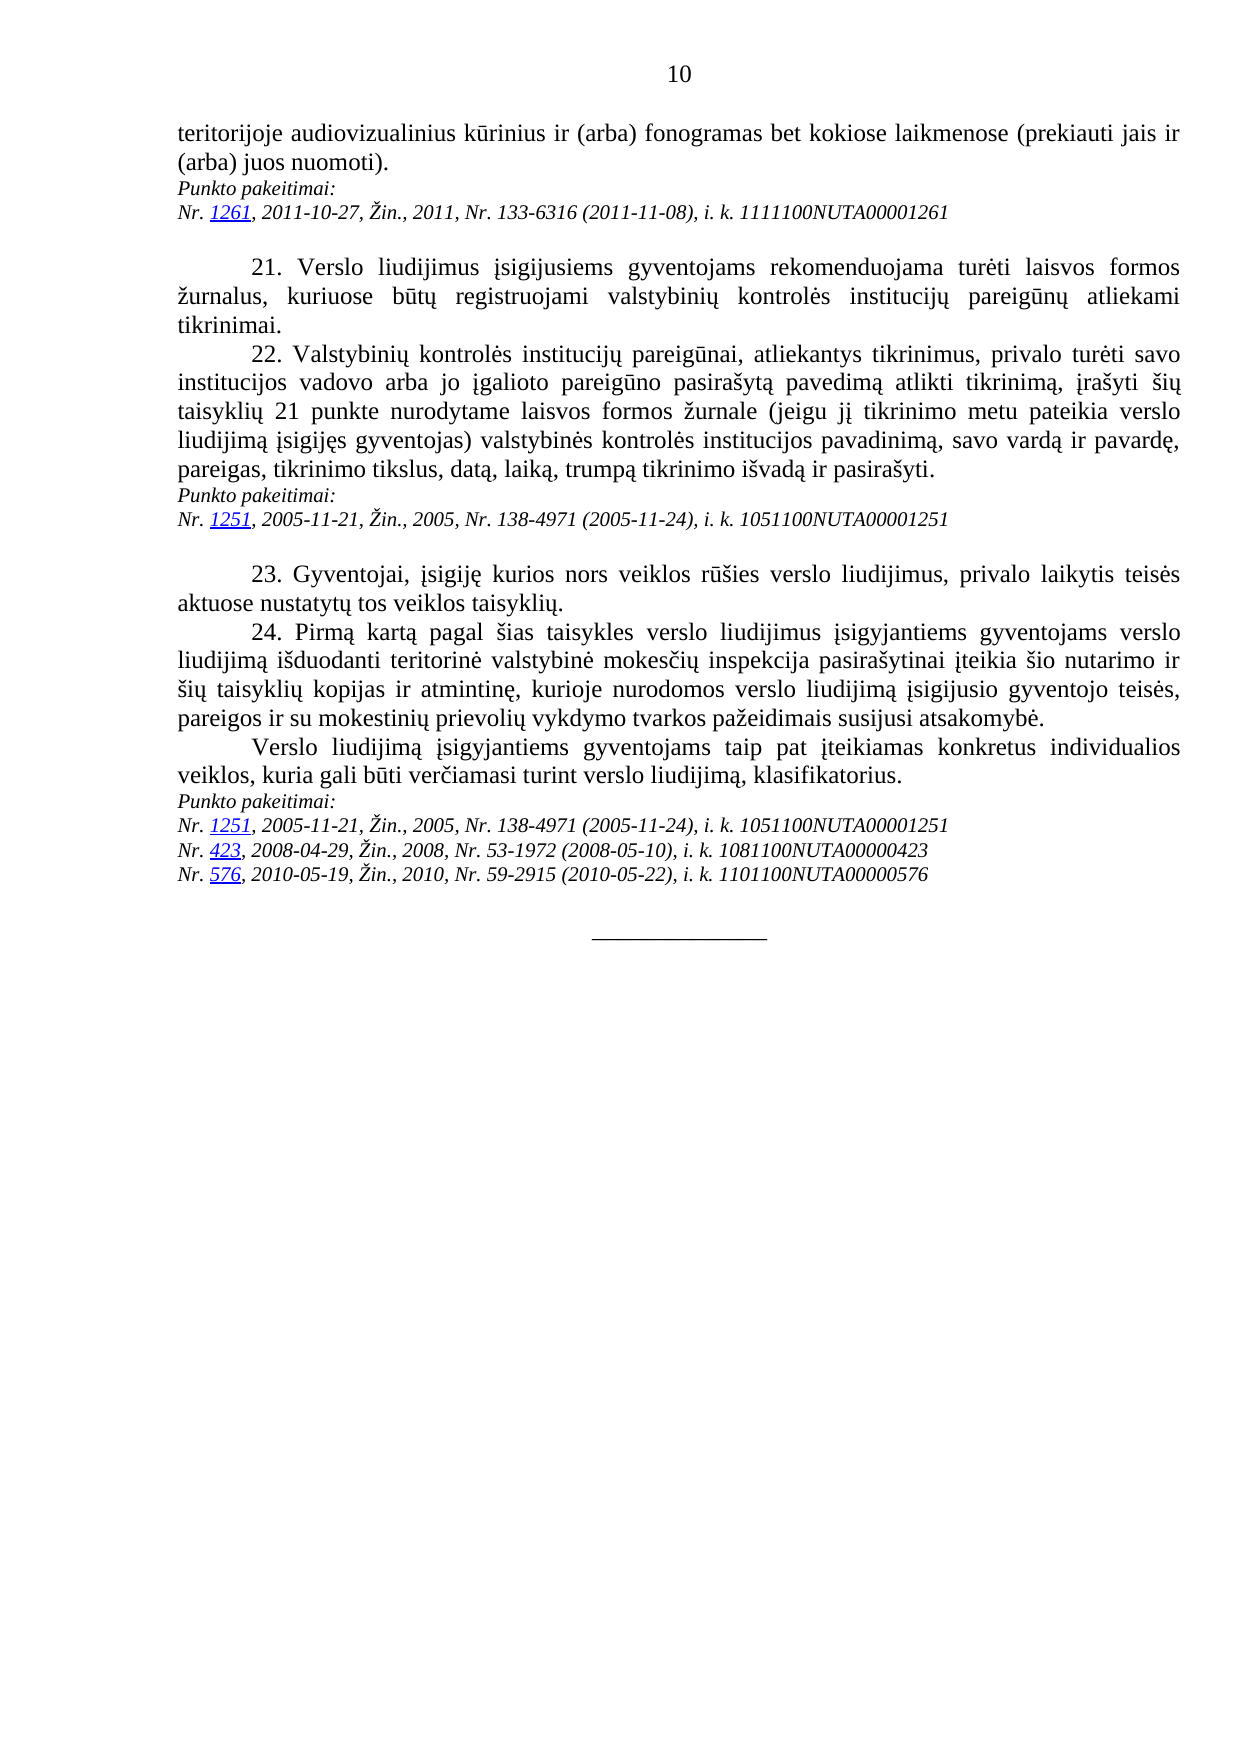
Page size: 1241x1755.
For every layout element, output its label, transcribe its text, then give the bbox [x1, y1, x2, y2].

text Nr. 1261, 2011-10-27, Žin., 2011, Nr. 133-6316 (2011-11-08), i. k. 1111100NUTA00001261 [177, 200, 1181, 224]
text Punkto pakeitimai: [177, 176, 1181, 200]
text 23. Gyventojai, įsigiję kurios nors veiklos rūšies verslo liudijimus, privalo laikytis teisės aktuose nustatytų tos veiklos taisyklių. [177, 559, 1181, 617]
text 22. Valstybinių kontrolės institucijų pareigūnai, atliekantys tikrinimus, privalo turėti savo institucijos vadovo arba jo įgalioto pareigūno pasirašytą pavedimą atlikti tikrinimą, įrašyti šių taisyklių 21 punkte nurodytame laisvos formos žurnale (jeigu jį tikrinimo metu pateikia verslo liudijimą įsigijęs gyventojas) valstybinės kontrolės institucijos pavadinimą, savo vardą ir pavardę, pareigas, tikrinimo tikslus, datą, laiką, trumpą tikrinimo išvadą ir pasirašyti. [177, 339, 1181, 482]
text Punkto pakeitimai: [177, 482, 1181, 507]
text Nr. 1251, 2005-11-21, Žin., 2005, Nr. 138-4971 (2005-11-24), i. k. 1051100NUTA00001251 [177, 813, 1181, 837]
text Nr. 576, 2010-05-19, Žin., 2010, Nr. 59-2915 (2010-05-22), i. k. 1101100NUTA00000576 [177, 862, 1181, 886]
text Nr. 1251, 2005-11-21, Žin., 2005, Nr. 138-4971 (2005-11-24), i. k. 1051100NUTA00001251 [177, 507, 1181, 531]
text Nr. 423, 2008-04-29, Žin., 2008, Nr. 53-1972 (2008-05-10), i. k. 1081100NUTA00000423 [177, 837, 1181, 862]
text Verslo liudijimą įsigyjantiems gyventojams taip pat įteikiamas konkretus individualios veiklos, kuria gali būti verčiamasi turint verslo liudijimą, klasifikatorius. [177, 732, 1181, 789]
text 21. Verslo liudijimus įsigijusiems gyventojams rekomenduojama turėti laisvos formos žurnalus, kuriuose būtų registruojami valstybinių kontrolės institucijų pareigūnų atliekami tikrinimai. [177, 252, 1181, 339]
text 24. Pirmą kartą pagal šias taisykles verslo liudijimus įsigyjantiems gyventojams verslo liudijimą išduodanti teritorinė valstybinė mokesčių inspekcija pasirašytinai įteikia šio nutarimo ir šių taisyklių kopijas ir atmintinę, kurioje nurodomos verslo liudijimą įsigijusio gyventojo teisės, pareigos ir su mokestinių prievolių vykdymo tvarkos pažeidimais susijusi atsakomybė. [177, 617, 1181, 732]
text Punkto pakeitimai: [177, 789, 1181, 813]
text ______________ [177, 914, 1181, 943]
text teritorijoje audiovizualinius kūrinius ir (arba) fonogramas bet kokiose laikmenose (prekiauti jais ir (arba) juos nuomoti). [177, 118, 1181, 176]
